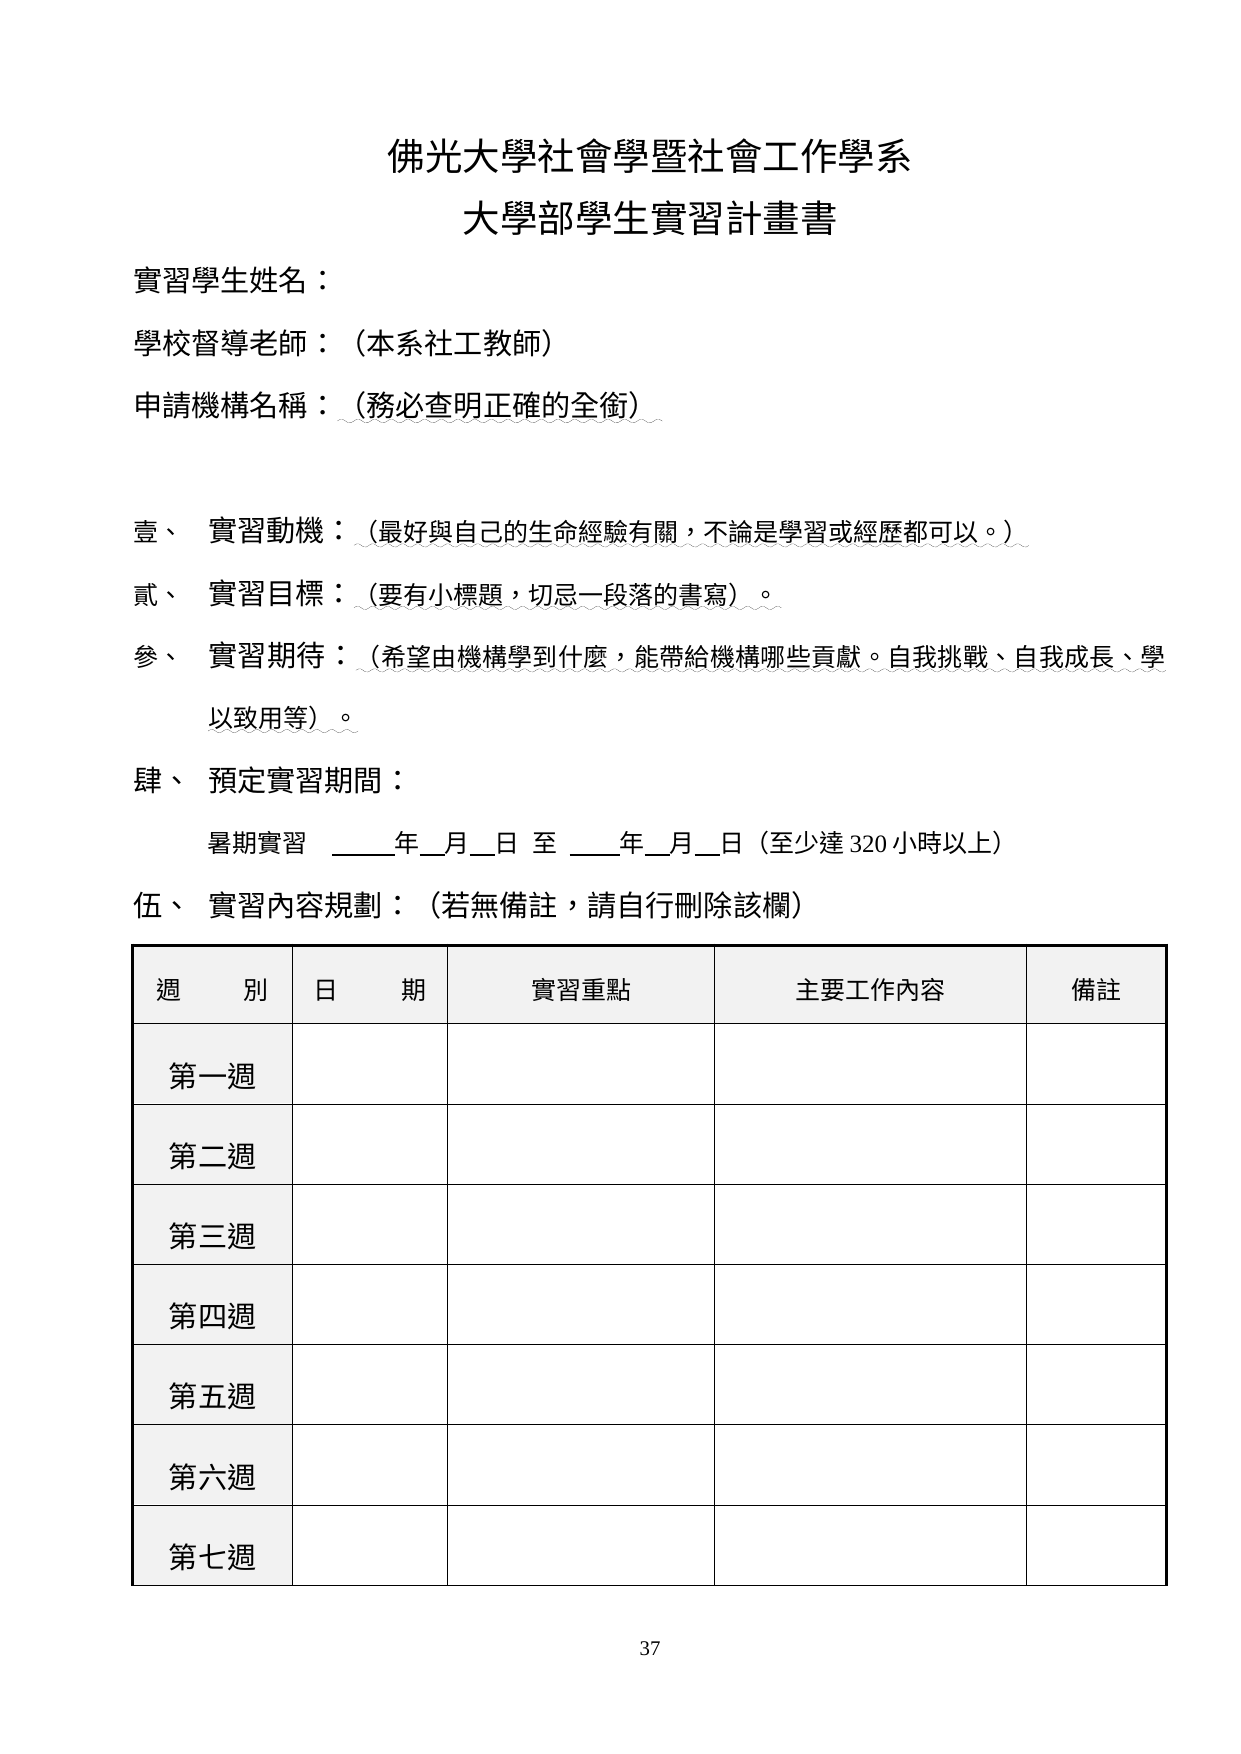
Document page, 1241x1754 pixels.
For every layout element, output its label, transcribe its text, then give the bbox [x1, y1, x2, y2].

list 實習期待：（希望由機構學到什麼，能帶給機構哪些貢獻。自我挑戰、自我成長、學以致用等）。 [133, 612, 1167, 737]
table_cell [293, 1345, 447, 1424]
table_cell [715, 1265, 1026, 1344]
table_cell 第一週 [134, 1024, 292, 1103]
table_cell [715, 1024, 1026, 1103]
list 實習動機：（最好與自己的生命經驗有關，不論是學習或經歷都可以。） [133, 487, 1167, 550]
table_cell [448, 1185, 714, 1264]
table_cell [715, 1105, 1026, 1184]
table_cell 第四週 [134, 1265, 292, 1344]
table_cell [448, 1345, 714, 1424]
table_header 日 期 [293, 947, 447, 1023]
table_cell [448, 1506, 714, 1585]
table_cell [1027, 1105, 1165, 1184]
table_cell 第五週 [134, 1345, 292, 1424]
table_cell [293, 1506, 447, 1585]
table_cell [448, 1024, 714, 1103]
table_cell [1027, 1265, 1165, 1344]
table_cell [448, 1105, 714, 1184]
list 實習目標：（要有小標題，切忌一段落的書寫）。 [133, 550, 1167, 612]
table_cell [1027, 1425, 1165, 1504]
table_cell [293, 1105, 447, 1184]
table_cell [1027, 1024, 1165, 1103]
text 申請機構名稱：（務必查明正確的全銜） [133, 362, 1167, 425]
table_cell [1027, 1345, 1165, 1424]
table_cell [293, 1425, 447, 1504]
text 學校督導老師：（本系社工教師） [133, 300, 1167, 362]
table_cell 第二週 [134, 1105, 292, 1184]
table_header 實習重點 [448, 947, 714, 1023]
table_cell [715, 1506, 1026, 1585]
table_cell [293, 1265, 447, 1344]
table_cell [448, 1425, 714, 1504]
table_cell 第七週 [134, 1506, 292, 1585]
table_cell [293, 1024, 447, 1103]
text 實習學生姓名： [133, 237, 1167, 300]
table_header 週 別 [134, 947, 292, 1023]
table_cell [1027, 1506, 1165, 1585]
table_cell [448, 1265, 714, 1344]
list 預定實習期間： [133, 737, 1167, 800]
table_cell 第六週 [134, 1425, 292, 1504]
table_cell [293, 1185, 447, 1264]
text 佛光大學社會學暨社會工作學系 [133, 112, 1167, 175]
list 實習內容規劃：（若無備註，請自行刪除該欄） [133, 862, 1167, 925]
table_cell [715, 1425, 1026, 1504]
table_header 備註 [1027, 947, 1165, 1023]
text 大學部學生實習計畫書 [133, 175, 1167, 237]
table_header 主要工作內容 [715, 947, 1026, 1023]
table_cell 第三週 [134, 1185, 292, 1264]
table_cell [1027, 1185, 1165, 1264]
table_cell [715, 1185, 1026, 1264]
table_cell [715, 1345, 1026, 1424]
text 暑期實習 年 月 日 至 年 月 日（至少達320小時以上） [207, 800, 1167, 862]
